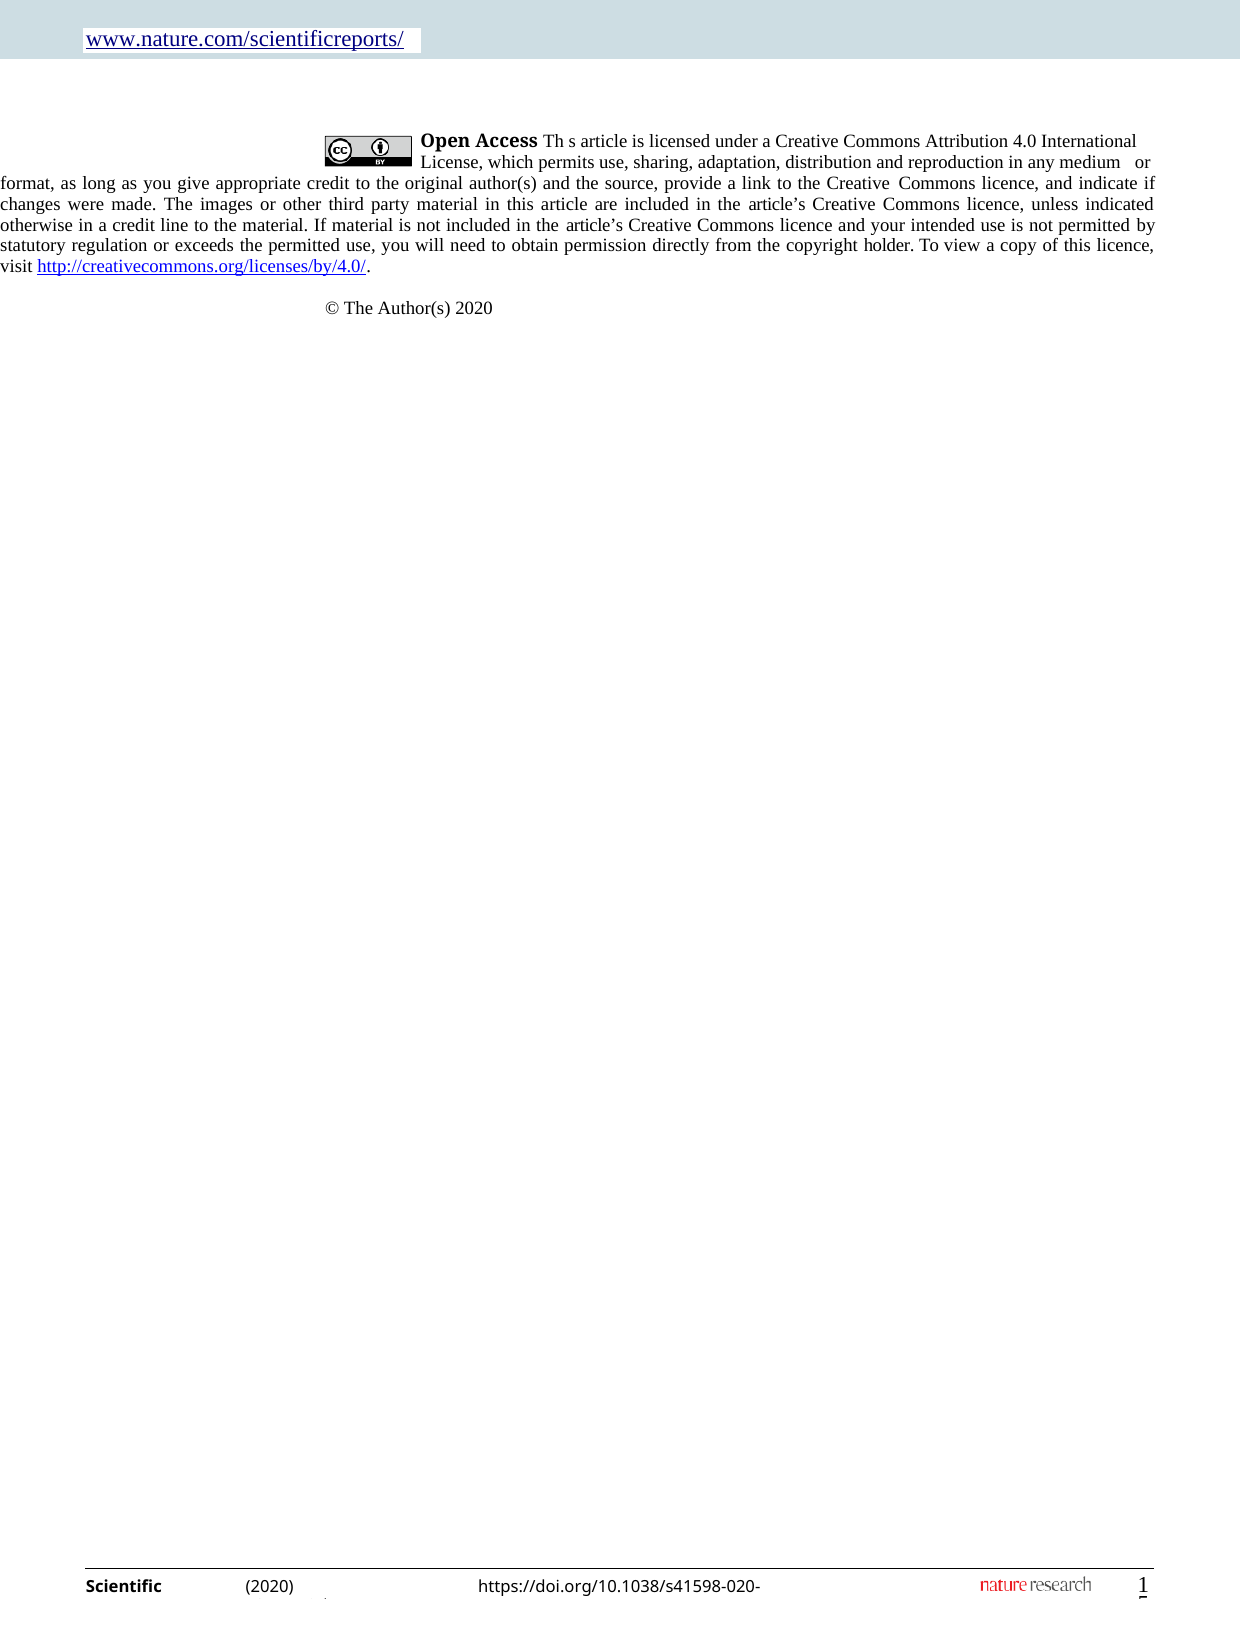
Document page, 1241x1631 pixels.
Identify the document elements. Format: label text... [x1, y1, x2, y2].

text © The Author(s) 2020 [325, 297, 1241, 318]
text Open Access Th s article is licensed under a Creative Commons Attribution 4.0 International License, which permits use, sharing, adaptation, distribution and reproduction in any medium or [420, 131, 1165, 173]
text format, as long as you give appropriate credit to the original author(s) and the source, provide a link to the Creative Commons licence, and indicate if changes were made. The images or other third party material in this article are included in the article’s Creative Commons licence, unless indicated otherwise in a credit line to the material. If material is not included in the article’s Creative Commons licence and your intended use is not permitted by statutory regulation or exceeds the permitted use, you will need to obtain permission directly from the copyright holder. To view a copy of this licence, visit http://creativecommons.org/licenses/by/4.0/. [0, 173, 1155, 277]
